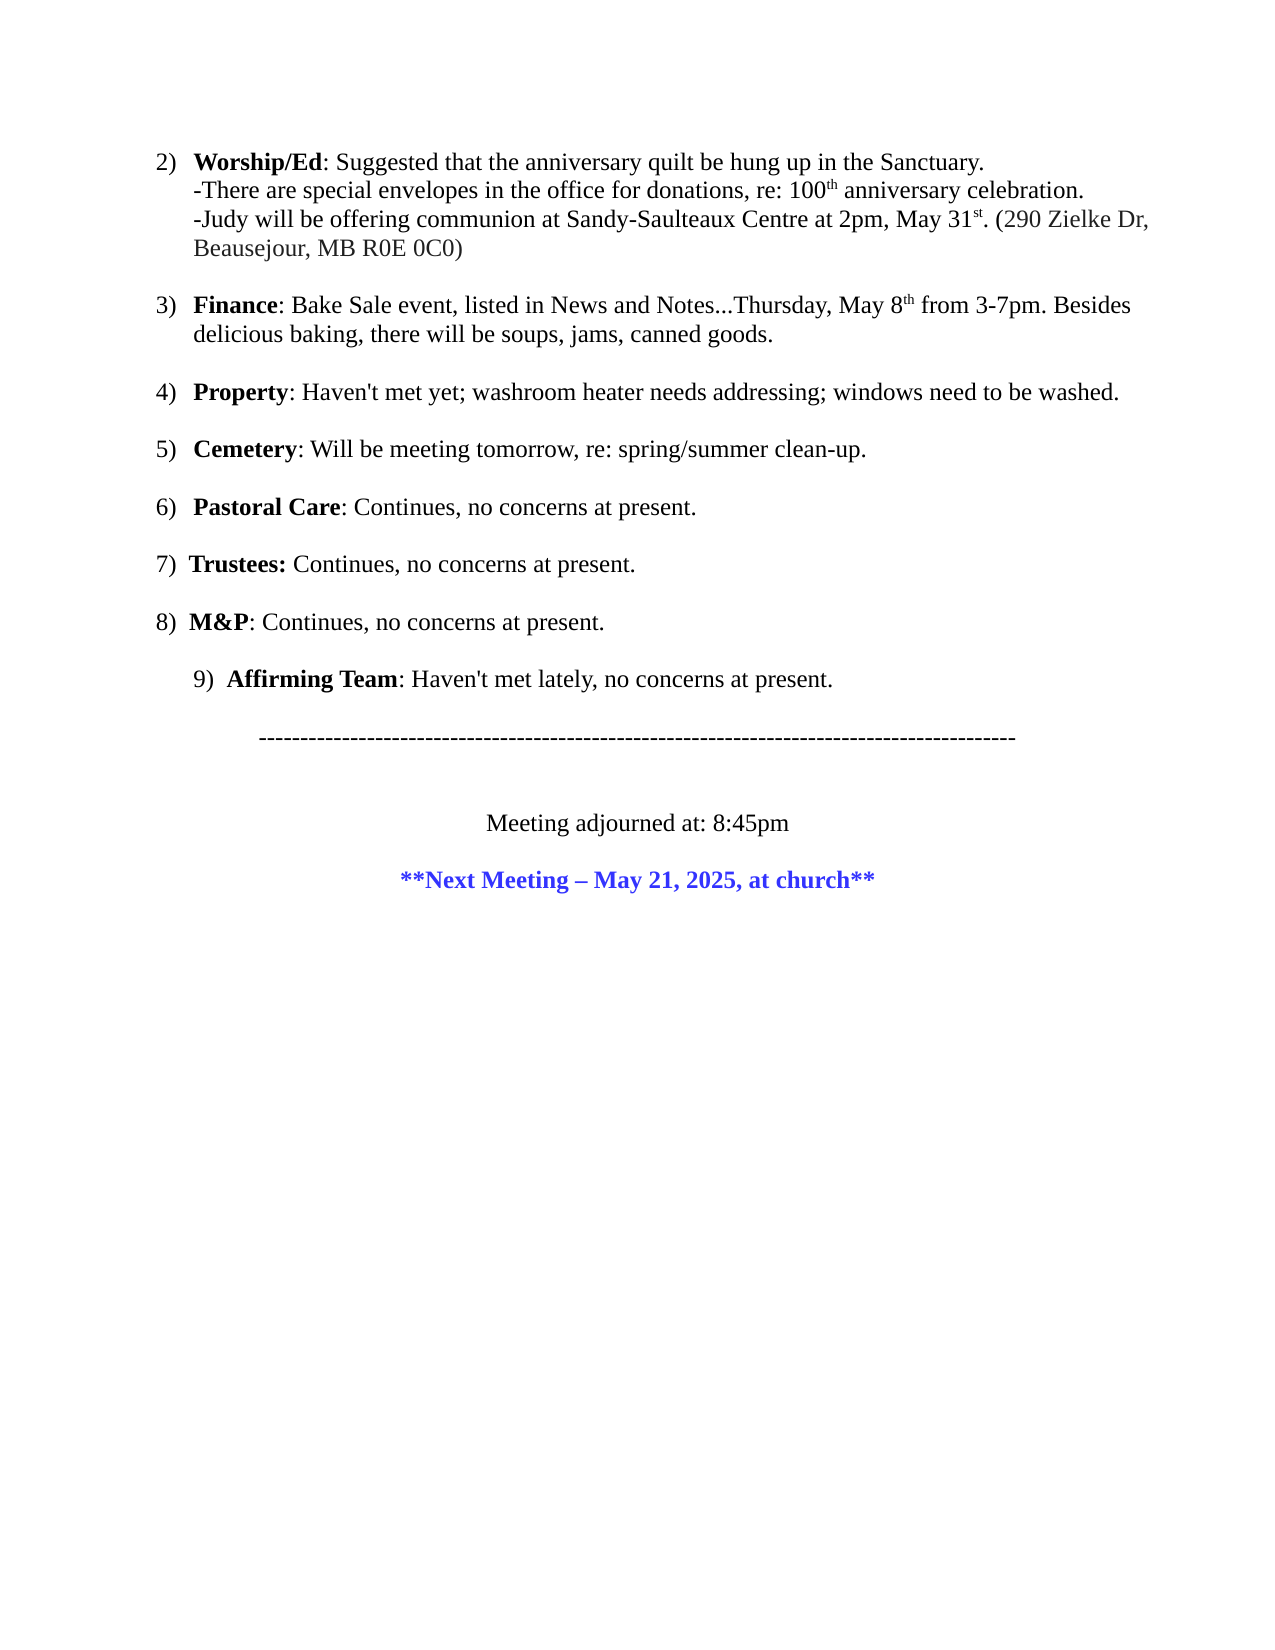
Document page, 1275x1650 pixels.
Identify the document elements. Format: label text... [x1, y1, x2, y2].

list -Judy will be offering communion at Sandy-Saulteaux Centre at 2pm, May 31st. (290 Zielke Dr, Beausejour, MB R0E 0C0) [156, 204, 1157, 262]
list Finance: Bake Sale event, listed in News and Notes...Thursday, May 8th from 3-7pm. Besides delicious baking, there will be soups, jams, canned goods. [156, 291, 1157, 348]
list Property: Haven't met yet; washroom heater needs addressing; windows need to be washed. [156, 377, 1157, 406]
list -There are special envelopes in the office for donations, re: 100th anniversary celebration. [156, 176, 1157, 204]
list Worship/Ed: Suggested that the anniversary quilt be hung up in the Sanctuary. [156, 147, 1157, 176]
text 7) Trustees: Continues, no concerns at present. [118, 549, 1157, 578]
list Cemetery: Will be meeting tomorrow, re: spring/summer clean-up. [156, 434, 1157, 463]
text 8) M&P: Continues, no concerns at present. [118, 607, 1157, 636]
list Pastoral Care: Continues, no concerns at present. [156, 492, 1157, 521]
text Meeting adjourned at: 8:45pm [118, 808, 1157, 837]
text **Next Meeting – May 21, 2025, at church** [118, 866, 1157, 894]
list 9) Affirming Team: Haven't met lately, no concerns at present. [156, 664, 1157, 693]
text ------------------------------------------------------------------------------------------- [118, 722, 1157, 751]
